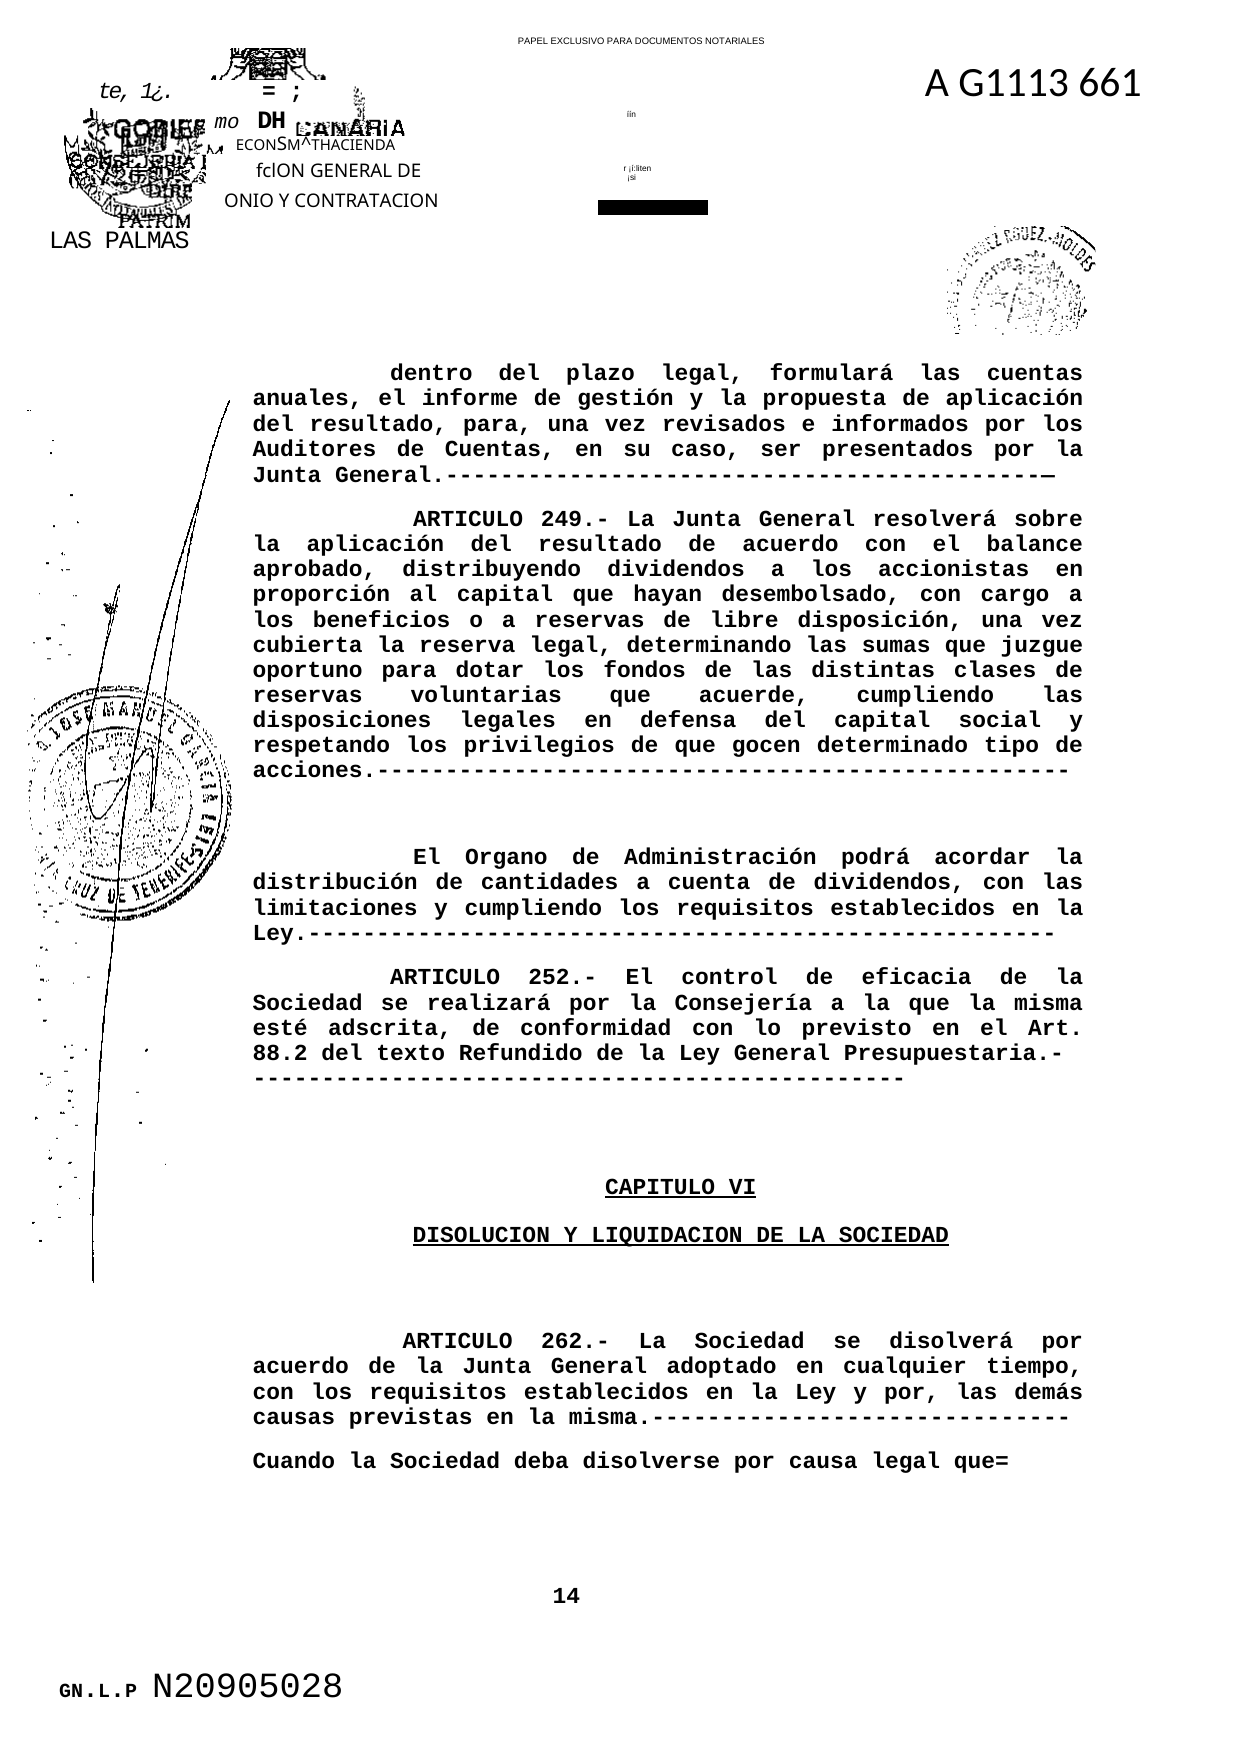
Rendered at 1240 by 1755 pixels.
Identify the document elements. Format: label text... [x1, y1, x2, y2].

text LAS PALMAS [49, 229, 214, 254]
text dentro del plazo legal, formulará las cuentas anuales, el informe de gestión y la propuesta de aplicación del resultado, para, una vez revisados e informados por los Auditores de Cuentas, en su caso, ser presentados por la Junta General. — [252, 360, 1083, 487]
table_cell liten [636, 173, 708, 200]
table_header [636, 111, 708, 139]
text ONIO Y CONTRATACION [192, 184, 470, 213]
table_cell r ¡í: ¡si [598, 182, 636, 200]
picture [945, 226, 1096, 335]
table_header íín [598, 119, 636, 139]
text te, 1¿. = ; [98, 80, 353, 103]
text 14 [552, 1585, 1100, 1608]
text El Organo de Administración podrá acordar la distribución de cantidades a cuenta de dividendos, con las limitaciones y cumpliendo los requisitos establecidos en la Ley. [252, 844, 1083, 946]
text gn.l.p N20905028 [59, 1669, 398, 1705]
picture [63, 48, 405, 228]
text ARTICULO 252.- El control de eficacia de la Sociedad se realizará por la Consejería a la que la misma esté adscrita, de conformidad con lo previsto en el Art. 88.2 del texto Refundido de la Ley General Presupuestaria. [252, 965, 1083, 1090]
text ARTICULO 262.- La Sociedad se disolverá por acuerdo de la Junta General adoptado en cualquier tiempo, con los requisitos establecidos en la Ley y por, las demás causas previstas en la misma. [252, 1328, 1083, 1430]
text DISOLUCION Y LIQUIDACION DE LA SOCIEDAD [261, 1224, 1100, 1247]
text fclON GENERAL DE [206, 154, 470, 184]
text Cuando la Sociedad deba disolverse por causa legal que= [252, 1451, 1100, 1473]
table_cell [636, 140, 708, 165]
table_cell [598, 140, 636, 165]
text A G1113 661 [924, 63, 1142, 105]
text ARTICULO 249.- La Junta General resolverá sobre la aplicación del resultado de acuerdo con el balance aprobado, distribuyendo dividendos a los accionistas en proporción al capital que hayan desembolsado, con cargo a los beneficios o a reservas de libre disposición, una vez cubierta la reserva legal, determinando las sumas que juzgue oportuno para dotar los fondos de las distintas clases de reservas voluntarias que acuerde, cumpliendo las disposiciones legales en defensa del capital social y respetando los privilegios de que gocen determinado tipo de acciones. [252, 507, 1083, 783]
table_cell [598, 200, 708, 215]
text mo dh [205, 103, 296, 134]
text CAPITULO VI [261, 1176, 1100, 1199]
text PAPEL EXCLUSIVO PARA DOCUMENTOS NOTARIALES [518, 37, 789, 47]
text econSm^thacienda [236, 136, 470, 154]
picture [27, 400, 232, 1283]
